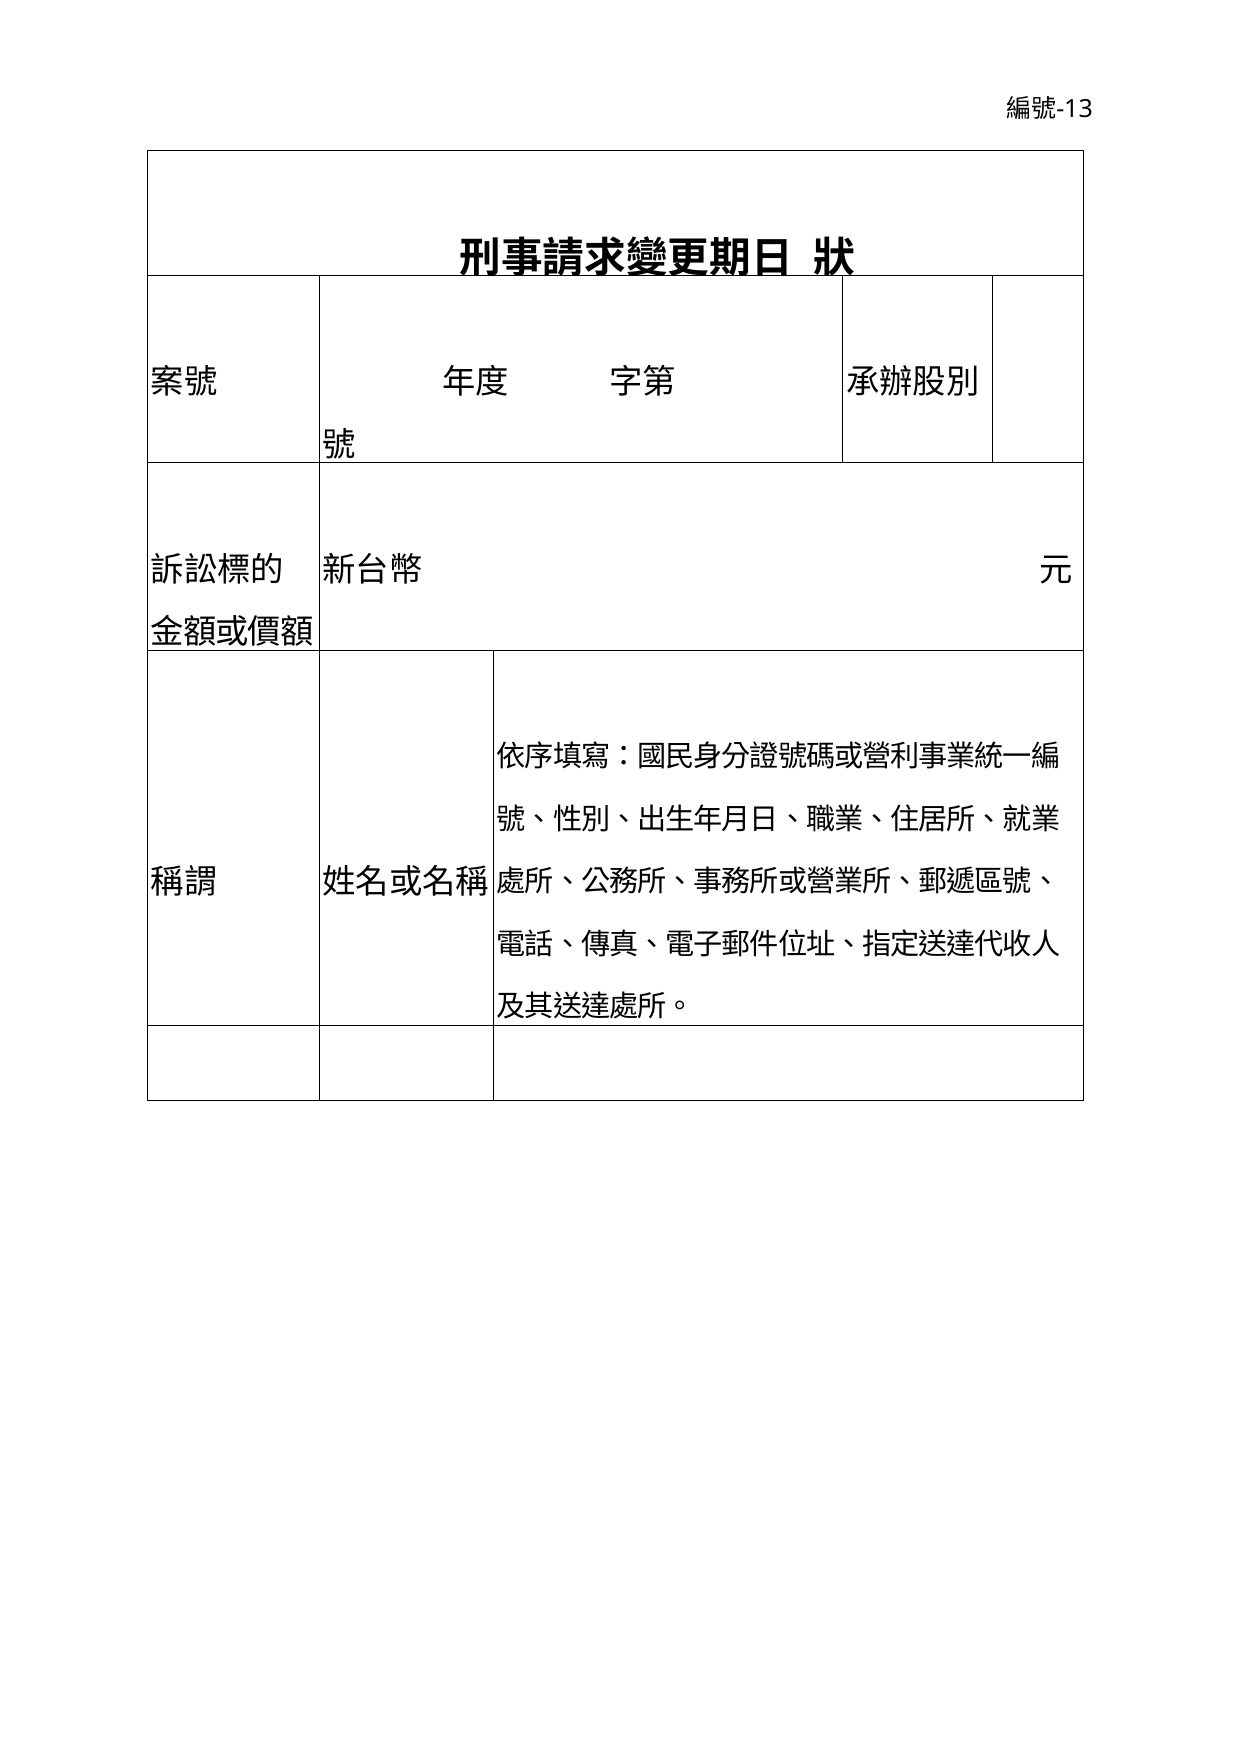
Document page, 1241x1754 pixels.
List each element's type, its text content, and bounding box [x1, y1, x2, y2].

table_cell [320, 1026, 493, 1100]
table_cell 訴訟標的 金額或價額 [148, 463, 319, 650]
table_cell 稱謂 [148, 651, 319, 1025]
table_cell 姓名或名稱 [320, 651, 493, 1025]
table_cell 新台幣 元 [320, 463, 1083, 650]
table_cell 承辦股別 [843, 276, 992, 462]
table_cell 依序填寫：國民身分證號碼或營利事業統一編號、性別、出生年月日、職業、住居所、就業處所、公務所、事務所或營業所、郵遞區號、電話、傳真、電子郵件位址、指定送達代收人及其送達處所。 [494, 651, 1083, 1025]
table_cell [494, 1026, 1083, 1100]
table_cell [993, 276, 1083, 462]
table_header 刑事請求變更期日 狀 [148, 151, 1083, 275]
table_cell [148, 1026, 319, 1100]
table_cell 年度 字第 號 [320, 276, 842, 462]
table_cell 案號 [148, 276, 319, 462]
